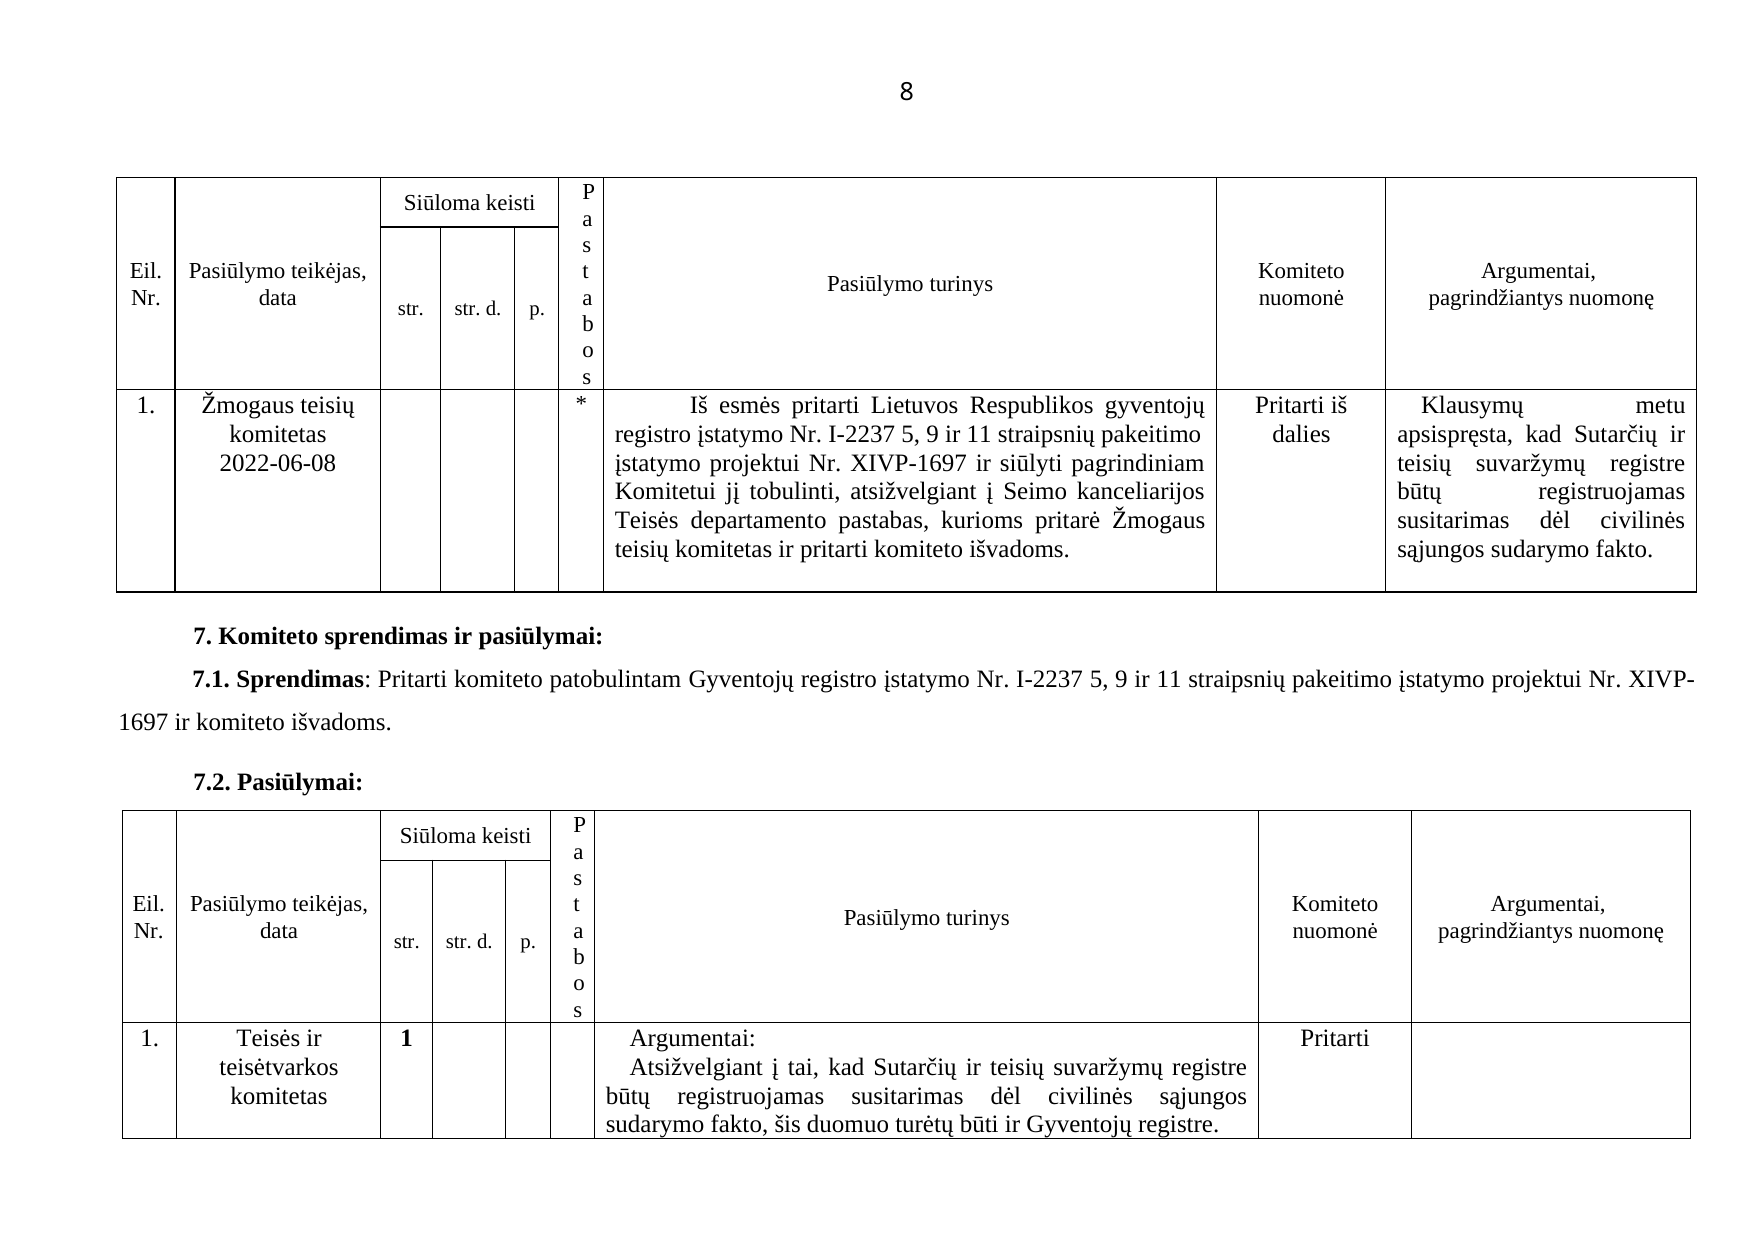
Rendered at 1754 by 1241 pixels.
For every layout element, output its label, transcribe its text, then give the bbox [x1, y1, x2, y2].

table_cell Pritarti iš dalies [1217, 390, 1385, 591]
table_header Pasiūlymo turinys [604, 178, 1216, 389]
table_header Komiteto nuomonė [1217, 178, 1385, 389]
table_header Argumentai, pagrindžiantys nuomonę [1386, 178, 1696, 389]
subtitle 7.1. Sprendimas: Pritarti komiteto patobulintam Gyventojų registro įstatymo Nr. I-2237 5, 9 ir 11 straipsnių pakeitimo įstatymo projektui Nr. XIVP-1697 ir komiteto išvadoms. [118, 664, 1695, 736]
table_cell Teisės ir teisėtvarkos komitetas [177, 1023, 380, 1138]
table_header Siūloma keisti [381, 811, 550, 859]
table_cell [381, 390, 440, 591]
table_header Pasiūlymo teikėjas, data [176, 178, 380, 389]
table_header Eil. Nr. [117, 178, 174, 389]
text 7. Komiteto sprendimas ir pasiūlymai: [118, 621, 1695, 650]
table_header Siūloma keisti [381, 178, 558, 226]
table_cell Klausymų metu apsispręsta, kad Sutarčių ir teisių suvaržymų registre būtų registruojamas susitarimas dėl civilinės sąjungos sudarymo fakto. [1386, 390, 1696, 591]
table_cell [506, 1023, 550, 1138]
table_cell 1. [117, 390, 174, 591]
table_cell [433, 1023, 505, 1138]
table_cell 1 [381, 1023, 432, 1138]
table_cell Pritarti [1259, 1023, 1411, 1138]
table_cell [441, 390, 514, 591]
table_cell p. [506, 861, 550, 1022]
table_cell 1. [123, 1023, 176, 1138]
table_cell Žmogaus teisių komitetas 2022-06-08 [176, 390, 380, 591]
table_header Eil. Nr. [123, 811, 176, 1022]
table_cell str. d. [441, 228, 514, 389]
table_cell * [559, 390, 603, 591]
table_cell str. d. [433, 861, 505, 1022]
table_header Komiteto nuomonė [1259, 811, 1411, 1022]
table_header Pastabos [551, 811, 594, 1022]
table_cell [1412, 1023, 1690, 1138]
table_cell Iš esmės pritarti Lietuvos Respublikos gyventojų registro įstatymo Nr. I-2237 5, 9 ir 11 straipsnių pakeitimo įstatymo projektui Nr. XIVP-1697 ir siūlyti pagrindiniam Komitetui jį tobulinti, atsižvelgiant į Seimo kanceliarijos Teisės departamento pastabas, kurioms pritarė Žmogaus teisių komitetas ir pritarti komiteto išvadoms. [604, 390, 1216, 591]
table_cell [515, 390, 558, 591]
table_header Pasiūlymo turinys [595, 811, 1258, 1022]
table_cell [551, 1023, 594, 1138]
table_cell Argumentai: Atsižvelgiant į tai, kad Sutarčių ir teisių suvaržymų registre būtų registruojamas susitarimas dėl civilinės sąjungos sudarymo fakto, šis duomuo turėtų būti ir Gyventojų registre. [595, 1023, 1258, 1138]
table_header Pastabos [559, 178, 603, 389]
table_cell p. [515, 228, 558, 389]
table_cell str. [381, 228, 440, 389]
table_cell str. [381, 861, 432, 1022]
table_header Pasiūlymo teikėjas, data [177, 811, 380, 1022]
table_header Argumentai, pagrindžiantys nuomonę [1412, 811, 1690, 1022]
text 7.2. Pasiūlymai: [118, 767, 1695, 796]
